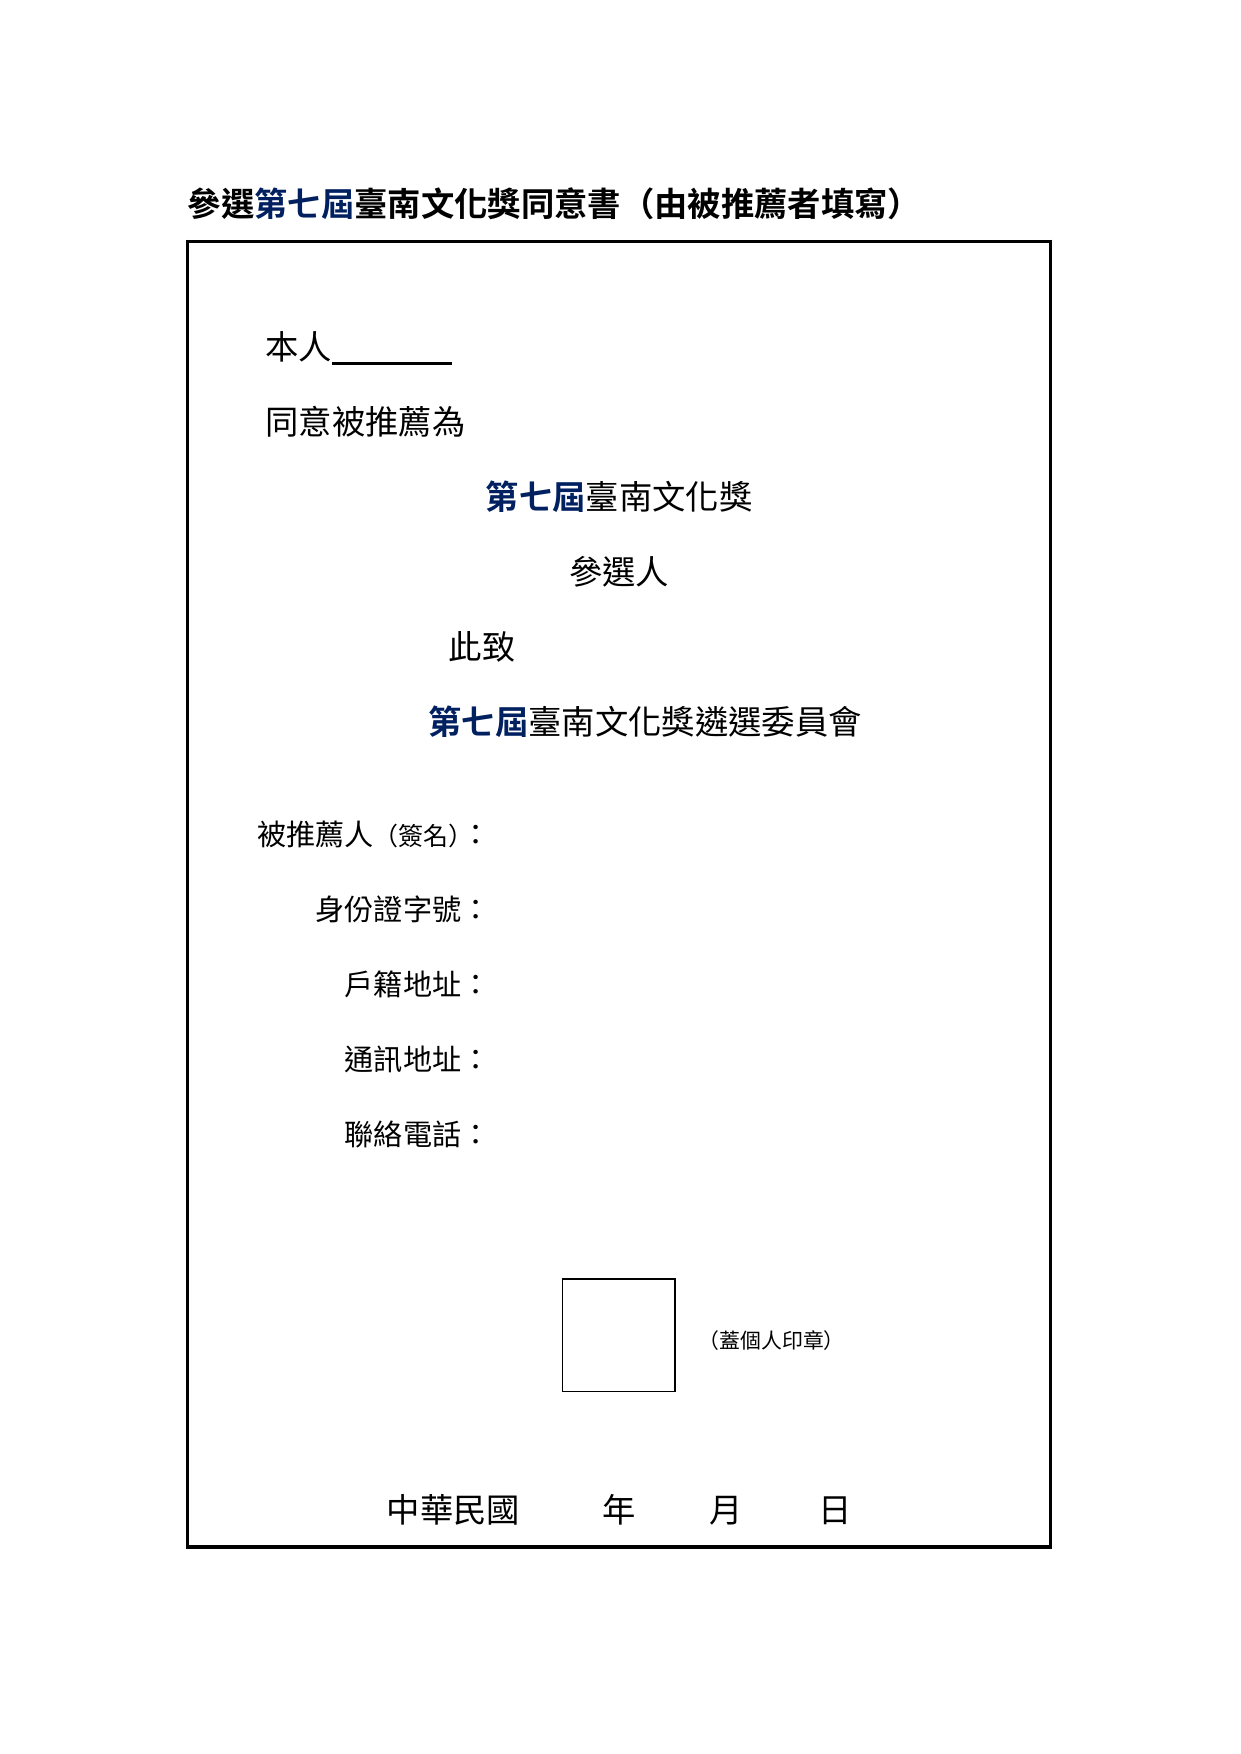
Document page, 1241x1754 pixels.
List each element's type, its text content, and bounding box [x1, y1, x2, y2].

text 參選第七屆臺南文化獎同意書（由被推薦者填寫） [187, 164, 1053, 239]
table_header 本人 同意被推薦為 第七屆臺南文化獎 參選人 此致 第七屆臺南文化獎遴選委員會 被推薦人（簽名）： 身份證字號： 戶籍地址： 通訊地址： 聯絡電話： （蓋個人印章） 中華民國 年 月 日 [189, 243, 1049, 1545]
